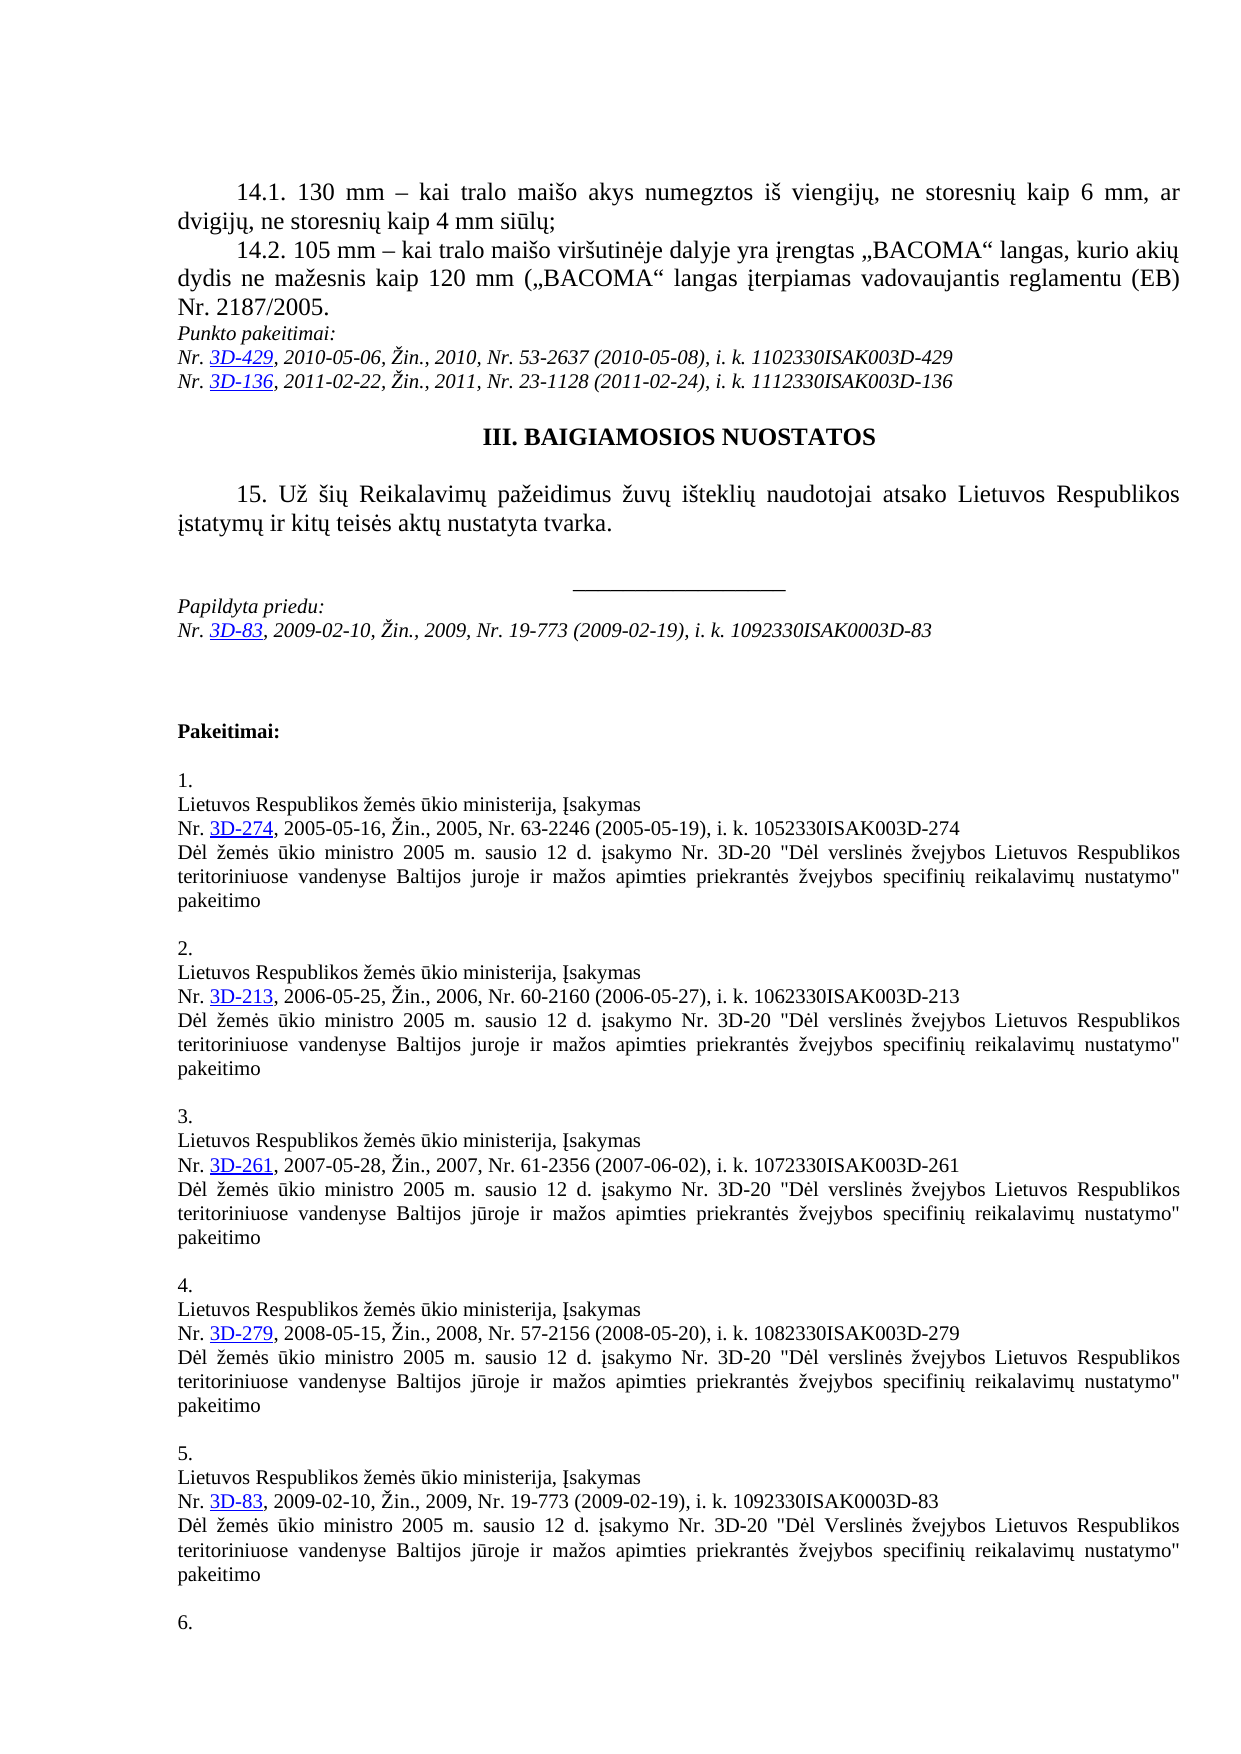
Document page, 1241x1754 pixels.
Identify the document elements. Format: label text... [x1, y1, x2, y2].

text Nr. 3D-136, 2011-02-22, Žin., 2011, Nr. 23-1128 (2011-02-24), i. k. 1112330ISAK003D-136 [177, 369, 1181, 393]
text Dėl žemės ūkio ministro 2005 m. sausio 12 d. įsakymo Nr. 3D-20 "Dėl Verslinės žvejybos Lietuvos Respublikos teritoriniuose vandenyse Baltijos jūroje ir mažos apimties priekrantės žvejybos specifinių reikalavimų nustatymo" pakeitimo [177, 1513, 1181, 1586]
text Papildyta priedu: [177, 594, 1181, 618]
text Lietuvos Respublikos žemės ūkio ministerija, Įsakymas [177, 1465, 1181, 1489]
text 6. [177, 1610, 1181, 1634]
text III. BAIGIAMOSIOS NUOSTATOS [177, 422, 1181, 451]
text Nr. 3D-274, 2005-05-16, Žin., 2005, Nr. 63-2246 (2005-05-19), i. k. 1052330ISAK003D-274 [177, 816, 1181, 840]
text 14.1. 130 mm – kai tralo maišo akys numegztos iš viengijų, ne storesnių kaip 6 mm, ar dvigijų, ne storesnių kaip 4 mm siūlų; [177, 177, 1181, 235]
text Pakeitimai: [177, 719, 1181, 743]
text _________________ [177, 566, 1181, 594]
text 5. [177, 1441, 1181, 1465]
text 15. Už šių Reikalavimų pažeidimus žuvų išteklių naudotojai atsako Lietuvos Respublikos įstatymų ir kitų teisės aktų nustatyta tvarka. [177, 479, 1181, 537]
text 2. [177, 936, 1181, 960]
text 3. [177, 1104, 1181, 1128]
text 1. [177, 767, 1181, 792]
text Lietuvos Respublikos žemės ūkio ministerija, Įsakymas [177, 1128, 1181, 1152]
text Dėl žemės ūkio ministro 2005 m. sausio 12 d. įsakymo Nr. 3D-20 "Dėl verslinės žvejybos Lietuvos Respublikos teritoriniuose vandenyse Baltijos juroje ir mažos apimties priekrantės žvejybos specifinių reikalavimų nustatymo" pakeitimo [177, 840, 1181, 912]
text Nr. 3D-83, 2009-02-10, Žin., 2009, Nr. 19-773 (2009-02-19), i. k. 1092330ISAK0003D-83 [177, 1489, 1181, 1513]
text 14.2. 105 mm – kai tralo maišo viršutinėje dalyje yra įrengtas „BACOMA“ langas, kurio akių dydis ne mažesnis kaip 120 mm („BACOMA“ langas įterpiamas vadovaujantis reglamentu (EB) Nr. 2187/2005. [177, 235, 1181, 321]
text Nr. 3D-279, 2008-05-15, Žin., 2008, Nr. 57-2156 (2008-05-20), i. k. 1082330ISAK003D-279 [177, 1321, 1181, 1345]
text Lietuvos Respublikos žemės ūkio ministerija, Įsakymas [177, 960, 1181, 984]
text Dėl žemės ūkio ministro 2005 m. sausio 12 d. įsakymo Nr. 3D-20 "Dėl verslinės žvejybos Lietuvos Respublikos teritoriniuose vandenyse Baltijos jūroje ir mažos apimties priekrantės žvejybos specifinių reikalavimų nustatymo" pakeitimo [177, 1177, 1181, 1249]
text Lietuvos Respublikos žemės ūkio ministerija, Įsakymas [177, 792, 1181, 816]
text Lietuvos Respublikos žemės ūkio ministerija, Įsakymas [177, 1297, 1181, 1321]
text Nr. 3D-83, 2009-02-10, Žin., 2009, Nr. 19-773 (2009-02-19), i. k. 1092330ISAK0003D-83 [177, 618, 1181, 642]
text Dėl žemės ūkio ministro 2005 m. sausio 12 d. įsakymo Nr. 3D-20 "Dėl verslinės žvejybos Lietuvos Respublikos teritoriniuose vandenyse Baltijos jūroje ir mažos apimties priekrantės žvejybos specifinių reikalavimų nustatymo" pakeitimo [177, 1345, 1181, 1417]
text Nr. 3D-429, 2010-05-06, Žin., 2010, Nr. 53-2637 (2010-05-08), i. k. 1102330ISAK003D-429 [177, 345, 1181, 369]
text Dėl žemės ūkio ministro 2005 m. sausio 12 d. įsakymo Nr. 3D-20 "Dėl verslinės žvejybos Lietuvos Respublikos teritoriniuose vandenyse Baltijos juroje ir mažos apimties priekrantės žvejybos specifinių reikalavimų nustatymo" pakeitimo [177, 1008, 1181, 1080]
text 4. [177, 1273, 1181, 1297]
text Nr. 3D-213, 2006-05-25, Žin., 2006, Nr. 60-2160 (2006-05-27), i. k. 1062330ISAK003D-213 [177, 984, 1181, 1008]
text Punkto pakeitimai: [177, 321, 1181, 345]
text Nr. 3D-261, 2007-05-28, Žin., 2007, Nr. 61-2356 (2007-06-02), i. k. 1072330ISAK003D-261 [177, 1152, 1181, 1177]
